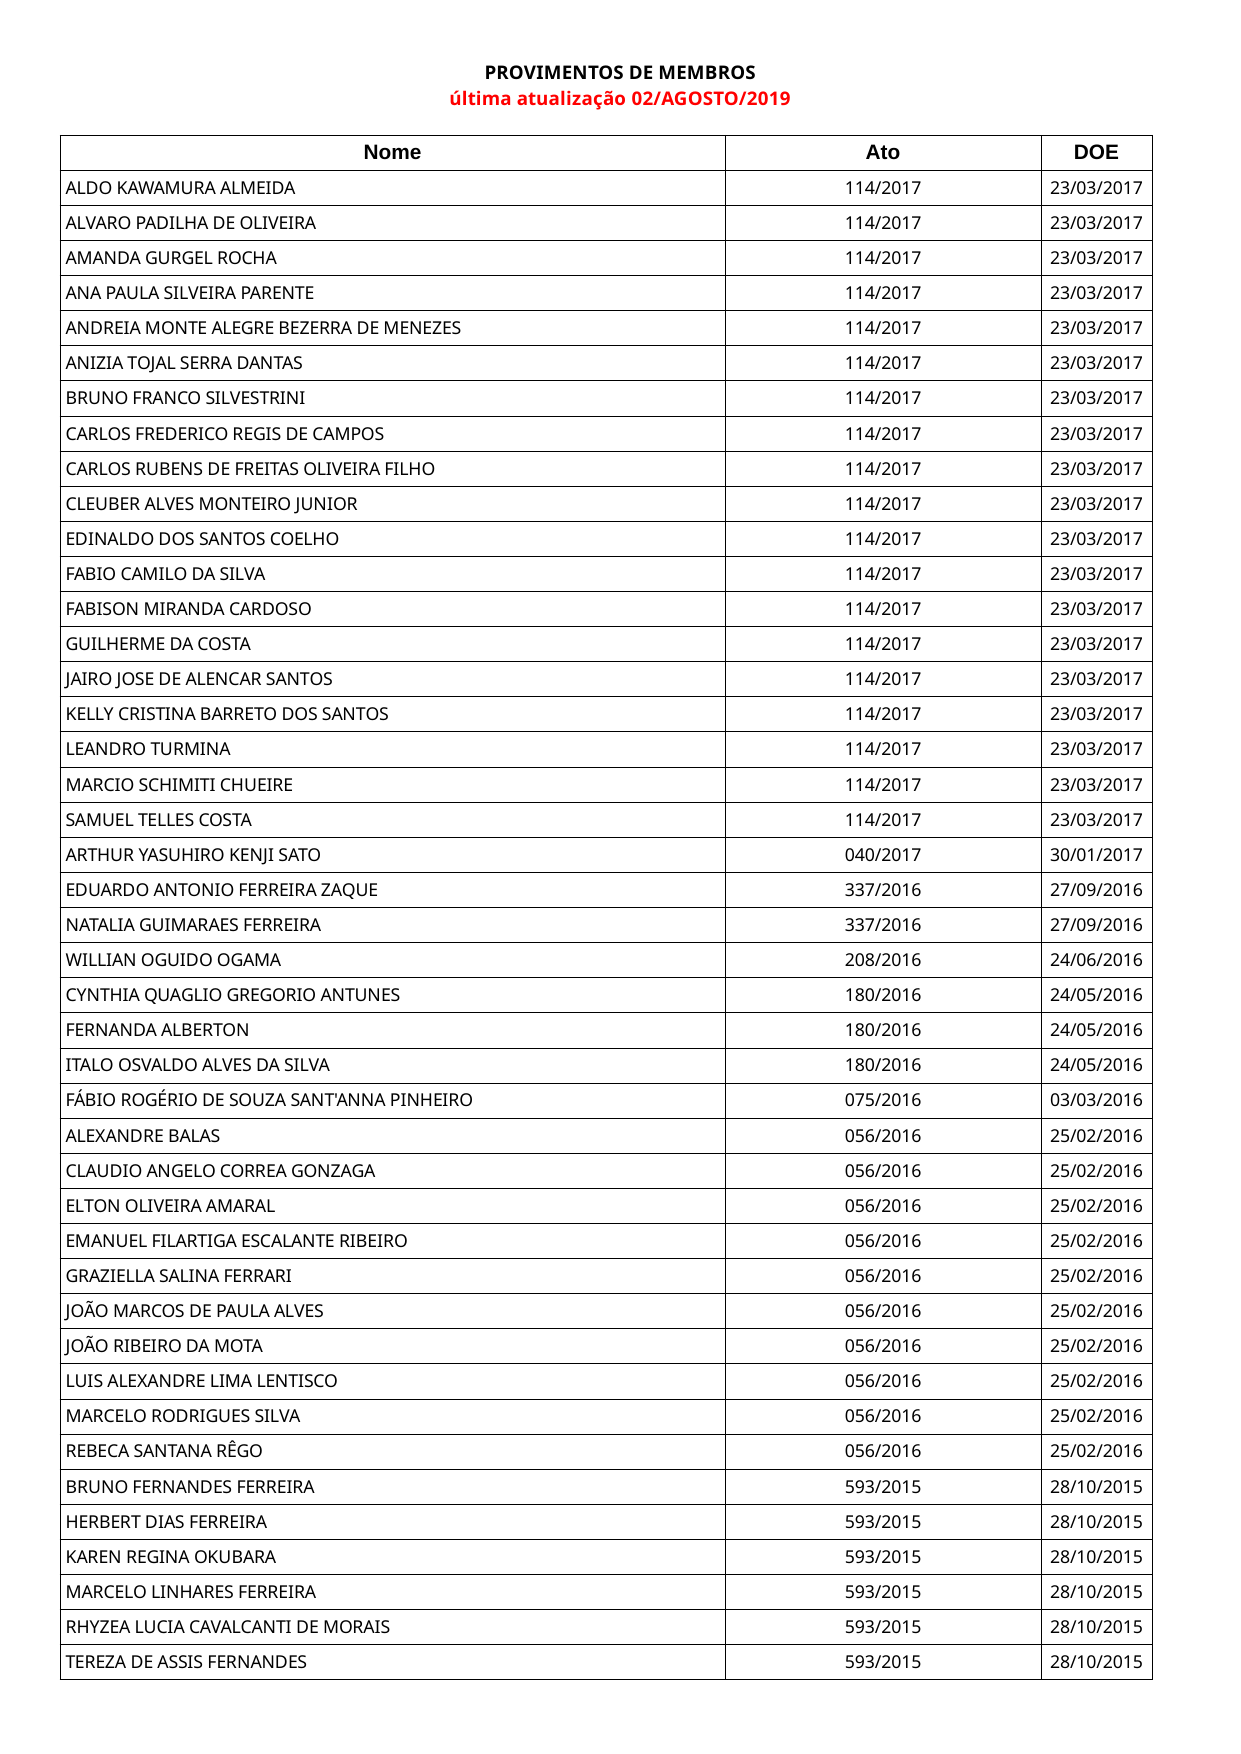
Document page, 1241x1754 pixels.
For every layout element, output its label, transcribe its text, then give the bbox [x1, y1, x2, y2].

table_cell 114/2017 [726, 732, 1041, 767]
table_cell ALVARO PADILHA DE OLIVEIRA [61, 206, 725, 240]
table_cell 23/03/2017 [1042, 417, 1152, 451]
table_cell 114/2017 [726, 452, 1041, 486]
table_cell 114/2017 [726, 276, 1041, 310]
table_cell 114/2017 [726, 171, 1041, 205]
table_cell 23/03/2017 [1042, 697, 1152, 731]
text última atualização 02/AGOSTO/2019 [59, 85, 1181, 111]
table_cell 23/03/2017 [1042, 522, 1152, 556]
table_cell 114/2017 [726, 311, 1041, 345]
table_cell 27/09/2016 [1042, 873, 1152, 907]
table_cell KELLY CRISTINA BARRETO DOS SANTOS [61, 697, 725, 731]
table_cell 25/02/2016 [1042, 1435, 1152, 1469]
table_cell BRUNO FERNANDES FERREIRA [61, 1470, 725, 1504]
table_cell 040/2017 [726, 838, 1041, 872]
table_cell 28/10/2015 [1042, 1505, 1152, 1539]
table_cell ELTON OLIVEIRA AMARAL [61, 1189, 725, 1223]
table_cell 25/02/2016 [1042, 1154, 1152, 1188]
table_cell 28/10/2015 [1042, 1575, 1152, 1609]
table_cell GUILHERME DA COSTA [61, 627, 725, 661]
table_cell 24/06/2016 [1042, 943, 1152, 977]
table_cell 23/03/2017 [1042, 592, 1152, 626]
table_cell 23/03/2017 [1042, 627, 1152, 661]
table_cell ANIZIA TOJAL SERRA DANTAS [61, 346, 725, 380]
table_cell MARCIO SCHIMITI CHUEIRE [61, 768, 725, 802]
table_cell 114/2017 [726, 697, 1041, 731]
table_cell 27/09/2016 [1042, 908, 1152, 942]
table_cell 23/03/2017 [1042, 732, 1152, 767]
table_cell GRAZIELLA SALINA FERRARI [61, 1259, 725, 1293]
table_cell 114/2017 [726, 487, 1041, 521]
table_cell JOÃO RIBEIRO DA MOTA [61, 1329, 725, 1363]
table_cell 28/10/2015 [1042, 1470, 1152, 1504]
text PROVIMENTOS DE MEMBROS [59, 59, 1181, 85]
table_cell 056/2016 [726, 1400, 1041, 1433]
table_cell 23/03/2017 [1042, 171, 1152, 205]
table_cell HERBERT DIAS FERREIRA [61, 1505, 725, 1539]
table_cell SAMUEL TELLES COSTA [61, 803, 725, 837]
table_cell 114/2017 [726, 522, 1041, 556]
table_cell 23/03/2017 [1042, 311, 1152, 345]
table_cell 23/03/2017 [1042, 206, 1152, 240]
table_cell 056/2016 [726, 1329, 1041, 1363]
table_cell 24/05/2016 [1042, 1049, 1152, 1082]
table_cell REBECA SANTANA RÊGO [61, 1435, 725, 1469]
table_cell 114/2017 [726, 557, 1041, 591]
table_cell 25/02/2016 [1042, 1259, 1152, 1293]
table_cell NATALIA GUIMARAES FERREIRA [61, 908, 725, 942]
table_cell 23/03/2017 [1042, 557, 1152, 591]
table_cell EMANUEL FILARTIGA ESCALANTE RIBEIRO [61, 1224, 725, 1258]
table_cell 114/2017 [726, 627, 1041, 661]
table_cell ALDO KAWAMURA ALMEIDA [61, 171, 725, 205]
table_cell ANA PAULA SILVEIRA PARENTE [61, 276, 725, 310]
table_cell EDUARDO ANTONIO FERREIRA ZAQUE [61, 873, 725, 907]
table_cell 25/02/2016 [1042, 1189, 1152, 1223]
table_cell FERNANDA ALBERTON [61, 1013, 725, 1047]
table_cell 056/2016 [726, 1224, 1041, 1258]
table_cell BRUNO FRANCO SILVESTRINI [61, 381, 725, 416]
table_cell LEANDRO TURMINA [61, 732, 725, 767]
table_cell 28/10/2015 [1042, 1645, 1152, 1679]
table_cell 24/05/2016 [1042, 1013, 1152, 1047]
table_cell 23/03/2017 [1042, 487, 1152, 521]
table_cell 23/03/2017 [1042, 276, 1152, 310]
table_cell 114/2017 [726, 381, 1041, 416]
table_cell FABISON MIRANDA CARDOSO [61, 592, 725, 626]
table_cell 337/2016 [726, 873, 1041, 907]
table_cell 24/05/2016 [1042, 978, 1152, 1012]
table_cell 28/10/2015 [1042, 1540, 1152, 1574]
table_cell 28/10/2015 [1042, 1610, 1152, 1644]
table_cell 056/2016 [726, 1294, 1041, 1328]
table_cell KAREN REGINA OKUBARA [61, 1540, 725, 1574]
table_cell CLEUBER ALVES MONTEIRO JUNIOR [61, 487, 725, 521]
table_cell 114/2017 [726, 803, 1041, 837]
table_cell 056/2016 [726, 1189, 1041, 1223]
table_cell 25/02/2016 [1042, 1294, 1152, 1328]
table_cell RHYZEA LUCIA CAVALCANTI DE MORAIS [61, 1610, 725, 1644]
table_cell 23/03/2017 [1042, 241, 1152, 275]
table_header Nome [61, 136, 725, 170]
table_cell ANDREIA MONTE ALEGRE BEZERRA DE MENEZES [61, 311, 725, 345]
table_cell 593/2015 [726, 1575, 1041, 1609]
table_cell 056/2016 [726, 1119, 1041, 1153]
table_cell 056/2016 [726, 1364, 1041, 1398]
table_cell 114/2017 [726, 241, 1041, 275]
table_cell AMANDA GURGEL ROCHA [61, 241, 725, 275]
table_cell 30/01/2017 [1042, 838, 1152, 872]
table_cell 593/2015 [726, 1505, 1041, 1539]
table_cell 23/03/2017 [1042, 662, 1152, 696]
table_cell CARLOS RUBENS DE FREITAS OLIVEIRA FILHO [61, 452, 725, 486]
table_cell FABIO CAMILO DA SILVA [61, 557, 725, 591]
table_header Ato [726, 136, 1041, 170]
table_header DOE [1042, 136, 1152, 170]
table_cell TEREZA DE ASSIS FERNANDES [61, 1645, 725, 1679]
table_cell 056/2016 [726, 1259, 1041, 1293]
table_cell 056/2016 [726, 1154, 1041, 1188]
table_cell ALEXANDRE BALAS [61, 1119, 725, 1153]
table_cell 25/02/2016 [1042, 1119, 1152, 1153]
table_cell 075/2016 [726, 1084, 1041, 1118]
table_cell 593/2015 [726, 1470, 1041, 1504]
table_cell 25/02/2016 [1042, 1224, 1152, 1258]
table_cell CLAUDIO ANGELO CORREA GONZAGA [61, 1154, 725, 1188]
table_cell 180/2016 [726, 1013, 1041, 1047]
table_cell 25/02/2016 [1042, 1400, 1152, 1433]
table_cell 114/2017 [726, 206, 1041, 240]
table_cell 593/2015 [726, 1610, 1041, 1644]
table_cell 25/02/2016 [1042, 1364, 1152, 1398]
table_cell 208/2016 [726, 943, 1041, 977]
table_cell 23/03/2017 [1042, 768, 1152, 802]
table_cell 056/2016 [726, 1435, 1041, 1469]
table_cell 593/2015 [726, 1540, 1041, 1574]
table_cell LUIS ALEXANDRE LIMA LENTISCO [61, 1364, 725, 1398]
table_cell 114/2017 [726, 417, 1041, 451]
table_cell 23/03/2017 [1042, 346, 1152, 380]
table_cell MARCELO RODRIGUES SILVA [61, 1400, 725, 1433]
table_cell 180/2016 [726, 978, 1041, 1012]
table_cell 337/2016 [726, 908, 1041, 942]
table_cell MARCELO LINHARES FERREIRA [61, 1575, 725, 1609]
table_cell 25/02/2016 [1042, 1329, 1152, 1363]
table_cell ITALO OSVALDO ALVES DA SILVA [61, 1049, 725, 1082]
table_cell 114/2017 [726, 662, 1041, 696]
table_cell JAIRO JOSE DE ALENCAR SANTOS [61, 662, 725, 696]
table_cell 114/2017 [726, 346, 1041, 380]
table_cell 23/03/2017 [1042, 803, 1152, 837]
table_cell CYNTHIA QUAGLIO GREGORIO ANTUNES [61, 978, 725, 1012]
table_cell 114/2017 [726, 768, 1041, 802]
table_cell 114/2017 [726, 592, 1041, 626]
table_cell FÁBIO ROGÉRIO DE SOUZA SANT'ANNA PINHEIRO [61, 1084, 725, 1118]
table_cell JOÃO MARCOS DE PAULA ALVES [61, 1294, 725, 1328]
table_cell 23/03/2017 [1042, 381, 1152, 416]
table_cell 593/2015 [726, 1645, 1041, 1679]
table_cell WILLIAN OGUIDO OGAMA [61, 943, 725, 977]
table_cell 180/2016 [726, 1049, 1041, 1082]
table_cell ARTHUR YASUHIRO KENJI SATO [61, 838, 725, 872]
table_cell 03/03/2016 [1042, 1084, 1152, 1118]
table_cell CARLOS FREDERICO REGIS DE CAMPOS [61, 417, 725, 451]
table_cell 23/03/2017 [1042, 452, 1152, 486]
table_cell EDINALDO DOS SANTOS COELHO [61, 522, 725, 556]
